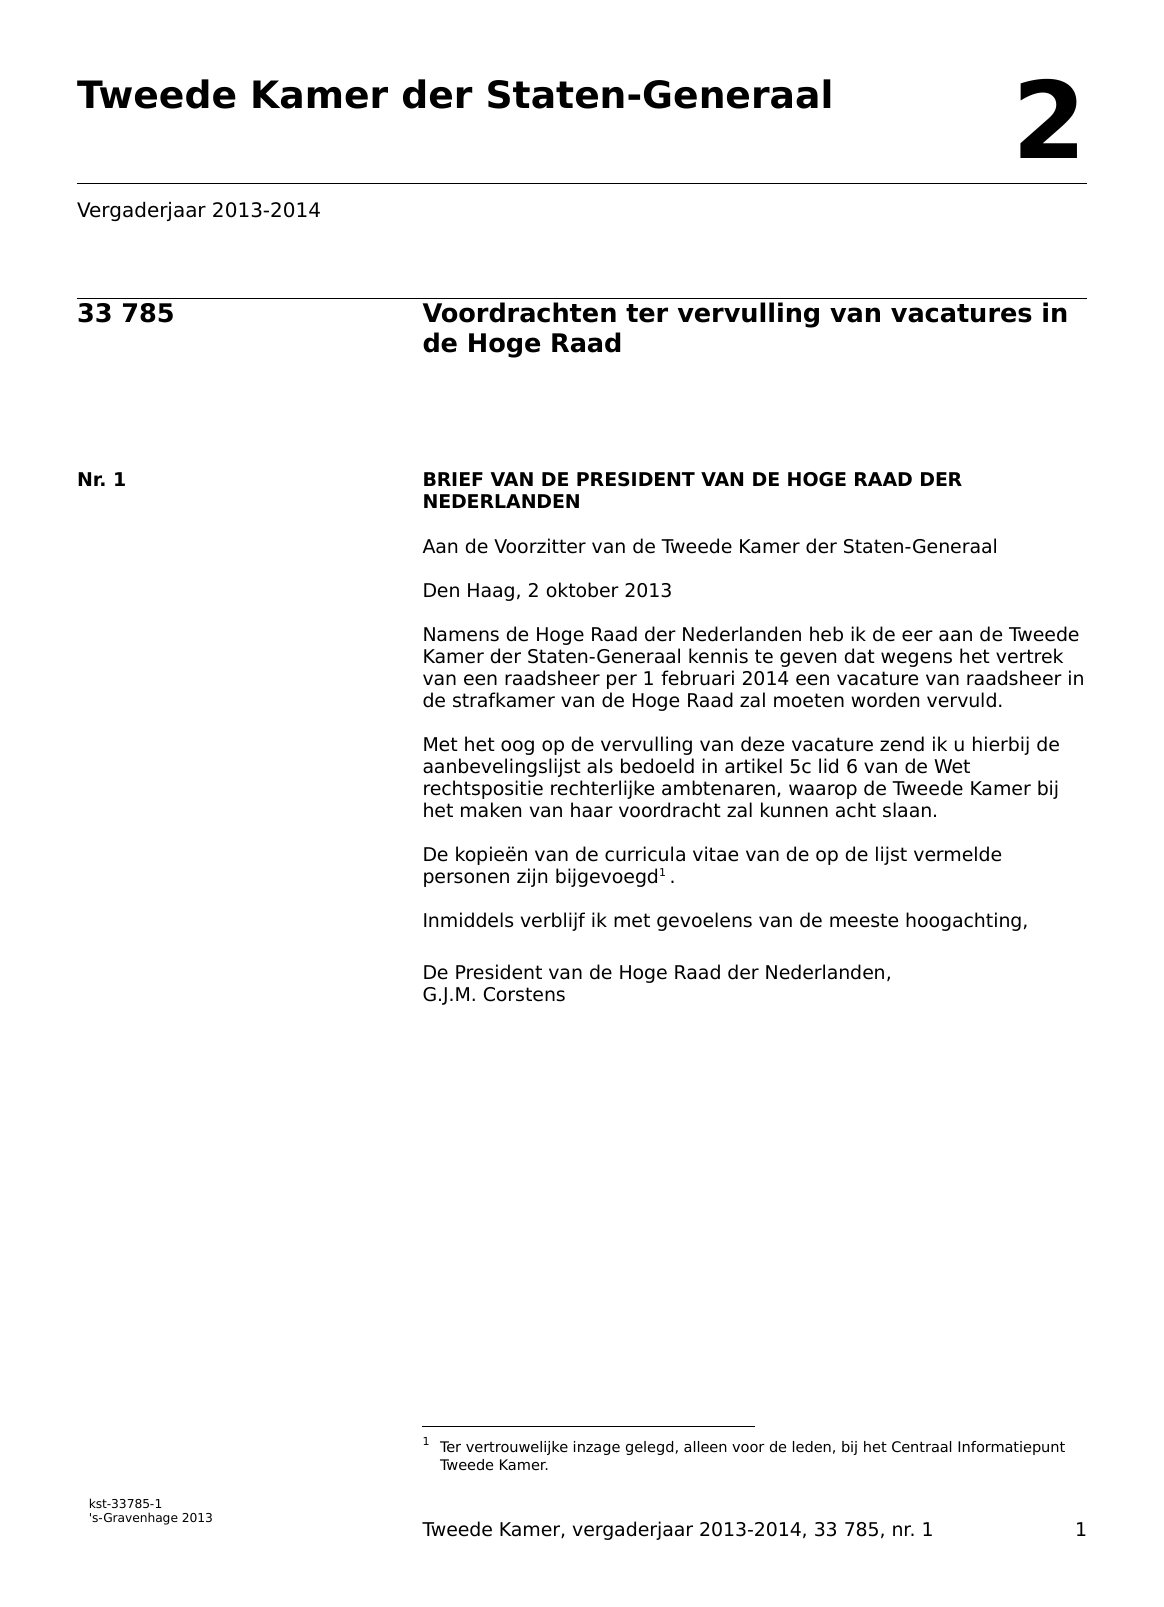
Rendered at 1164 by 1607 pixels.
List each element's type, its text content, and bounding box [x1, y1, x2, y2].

text Den Haag, 2 oktober 2013 [422, 580, 1087, 602]
subtitle Nr. 1 BRIEF VAN DE PRESIDENT VAN DE HOGE RAAD DER NEDERLANDEN [77, 469, 1087, 513]
text De kopieën van de curricula vitae van de op de lijst vermelde personen zijn bijgevoegd. [422, 844, 1087, 888]
text Ter vertrouwelijke inzage gelegd, alleen voor de leden, bij het Centraal Informatiepunt Tweede Kamer. [422, 1435, 1087, 1474]
table_header 2 [886, 59, 1087, 183]
text Aan de Voorzitter van de Tweede Kamer der Staten-Generaal [422, 536, 1087, 557]
text kst-33785-1 [88, 1497, 323, 1511]
text Namens de Hoge Raad der Nederlanden heb ik de eer aan de Tweede Kamer der Staten-Generaal kennis te geven dat wegens het vertrek van een raadsheer per 1 februari 2014 een vacature van raadsheer in de strafkamer van de Hoge Raad zal moeten worden vervuld. [422, 624, 1087, 712]
text 's-Gravenhage 2013 [88, 1511, 323, 1525]
text Inmiddels verblijf ik met gevoelens van de meeste hoogachting, [422, 910, 1087, 932]
subtitle 33 785 Voordrachten ter vervulling van vacatures in de Hoge Raad [77, 299, 1087, 358]
text Met het oog op de vervulling van deze vacature zend ik u hierbij de aanbevelingslijst als bedoeld in artikel 5c lid 6 van de Wet rechtspositie rechterlijke ambtenaren, waarop de Tweede Kamer bij het maken van haar voordracht zal kunnen acht slaan. [422, 734, 1087, 822]
table_cell Vergaderjaar 2013-2014 [77, 184, 1087, 298]
table_header Tweede Kamer der Staten-Generaal [77, 59, 886, 183]
text De President van de Hoge Raad der Nederlanden, G.J.M. Corstens [422, 962, 1087, 1006]
